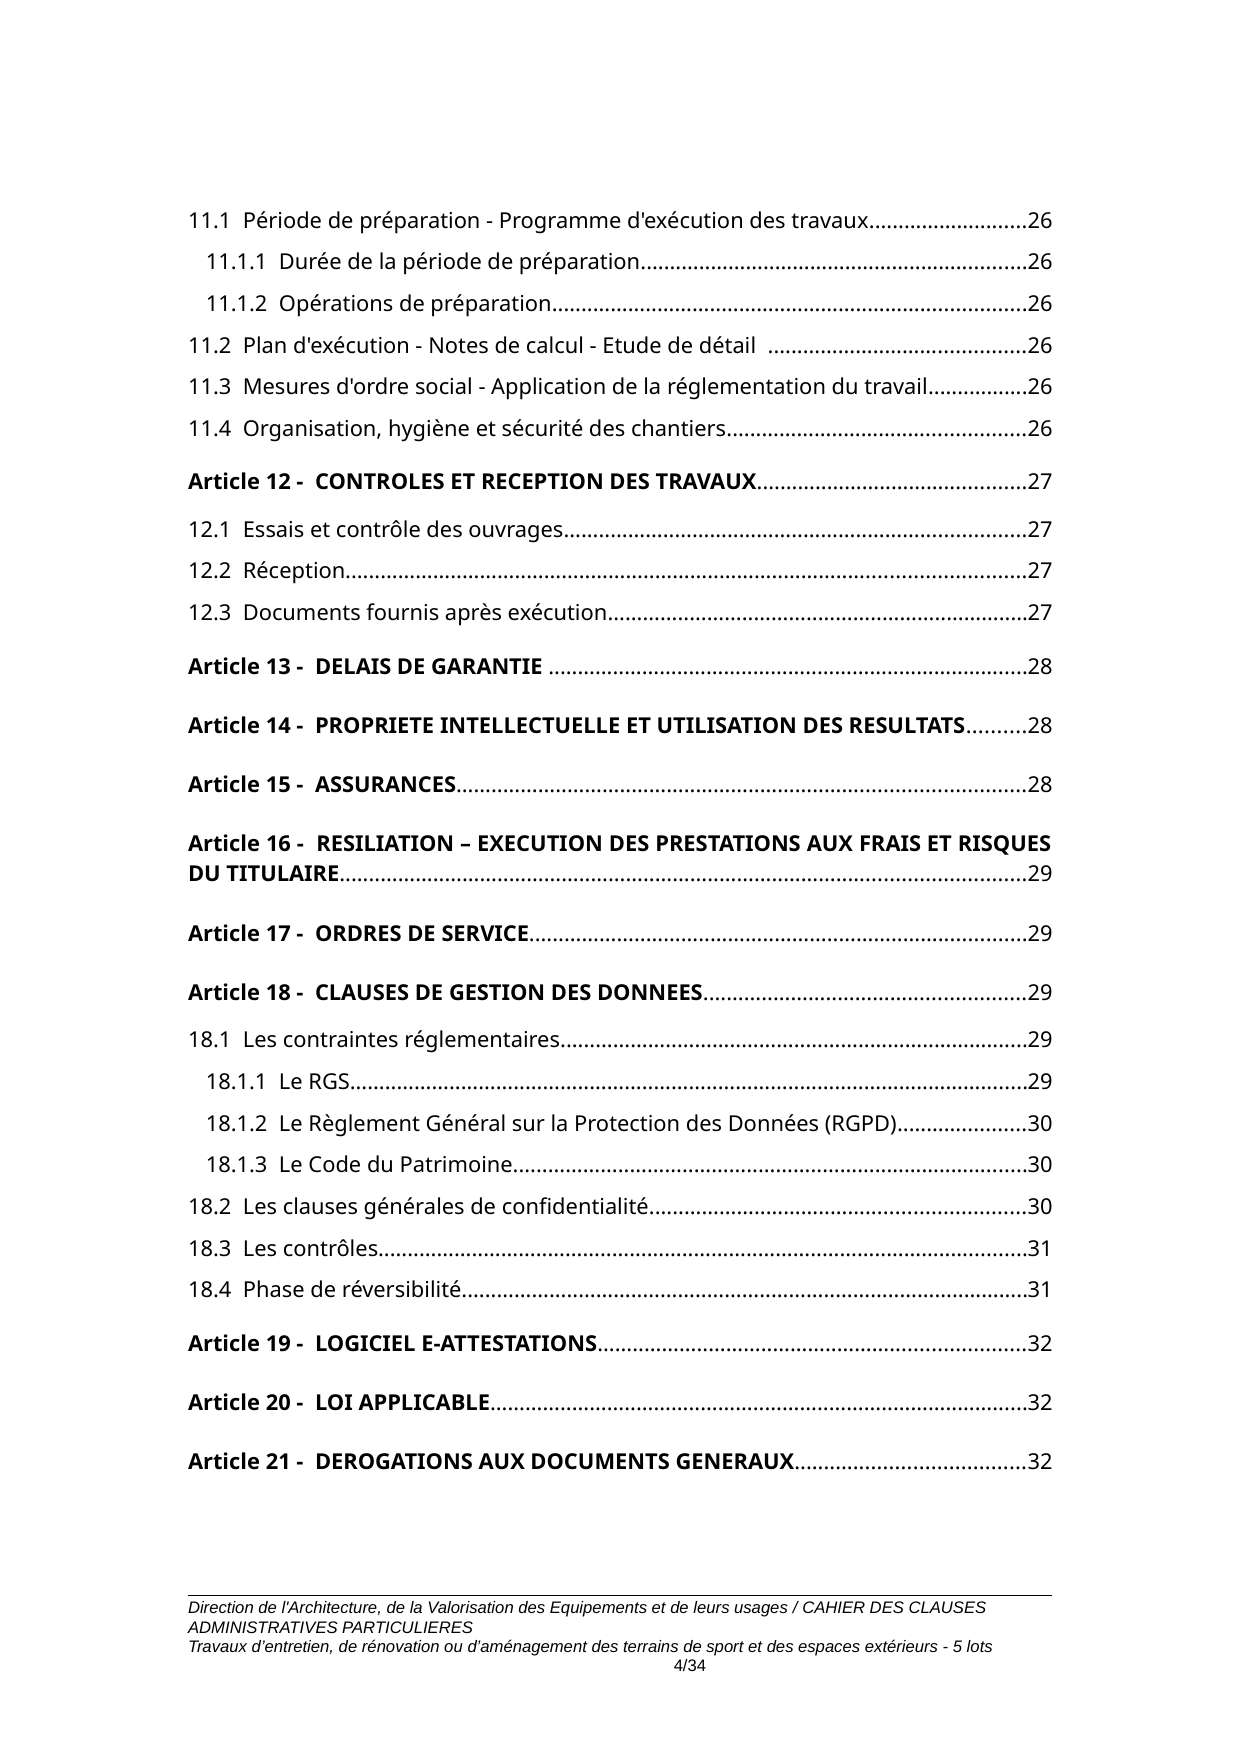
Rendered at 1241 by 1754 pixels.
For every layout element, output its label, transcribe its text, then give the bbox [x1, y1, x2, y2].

text 11.3 Mesures d'ordre social - Application de la réglementation du travail 26 [188, 371, 1052, 401]
text Article 20 - LOI APPLICABLE 32 [188, 1387, 1052, 1417]
text 18.1 Les contraintes réglementaires 29 [188, 1024, 1052, 1054]
text 11.1.2 Opérations de préparation 26 [206, 288, 1052, 318]
text 18.3 Les contrôles 31 [188, 1233, 1052, 1262]
text 18.4 Phase de réversibilité 31 [188, 1274, 1052, 1304]
text Article 16 - RESILIATION – EXECUTION DES PRESTATIONS AUX FRAIS ET RISQUES DU TITULAIRE 29 [188, 828, 1052, 888]
text 12.2 Réception 27 [188, 556, 1052, 585]
text Article 12 - CONTROLES ET RECEPTION DES TRAVAUX 27 [188, 466, 1052, 496]
text 11.1 Période de préparation - Programme d'exécution des travaux 26 [188, 204, 1052, 234]
text Article 19 - LOGICIEL E-ATTESTATIONS 32 [188, 1328, 1052, 1357]
text Article 15 - ASSURANCES 28 [188, 769, 1052, 799]
text 18.2 Les clauses générales de confidentialité 30 [188, 1191, 1052, 1221]
text 12.3 Documents fournis après exécution 27 [188, 597, 1052, 627]
text 18.1.1 Le RGS 29 [206, 1066, 1052, 1096]
text Article 18 - CLAUSES DE GESTION DES DONNEES 29 [188, 977, 1052, 1007]
text 18.1.3 Le Code du Patrimoine 30 [206, 1149, 1052, 1179]
text 12.1 Essais et contrôle des ouvrages 27 [188, 514, 1052, 544]
text Article 17 - ORDRES DE SERVICE 29 [188, 917, 1052, 947]
text 11.2 Plan d'exécution - Notes de calcul - Etude de détail 26 [188, 329, 1052, 359]
text Article 21 - DEROGATIONS AUX DOCUMENTS GENERAUX 32 [188, 1446, 1052, 1476]
text 11.4 Organisation, hygiène et sécurité des chantiers 26 [188, 413, 1052, 443]
text Article 13 - DELAIS DE GARANTIE 28 [188, 651, 1052, 680]
text Article 14 - PROPRIETE INTELLECTUELLE ET UTILISATION DES RESULTATS 28 [188, 710, 1052, 740]
text 18.1.2 Le Règlement Général sur la Protection des Données (RGPD) 30 [206, 1108, 1052, 1137]
text 11.1.1 Durée de la période de préparation 26 [206, 246, 1052, 276]
